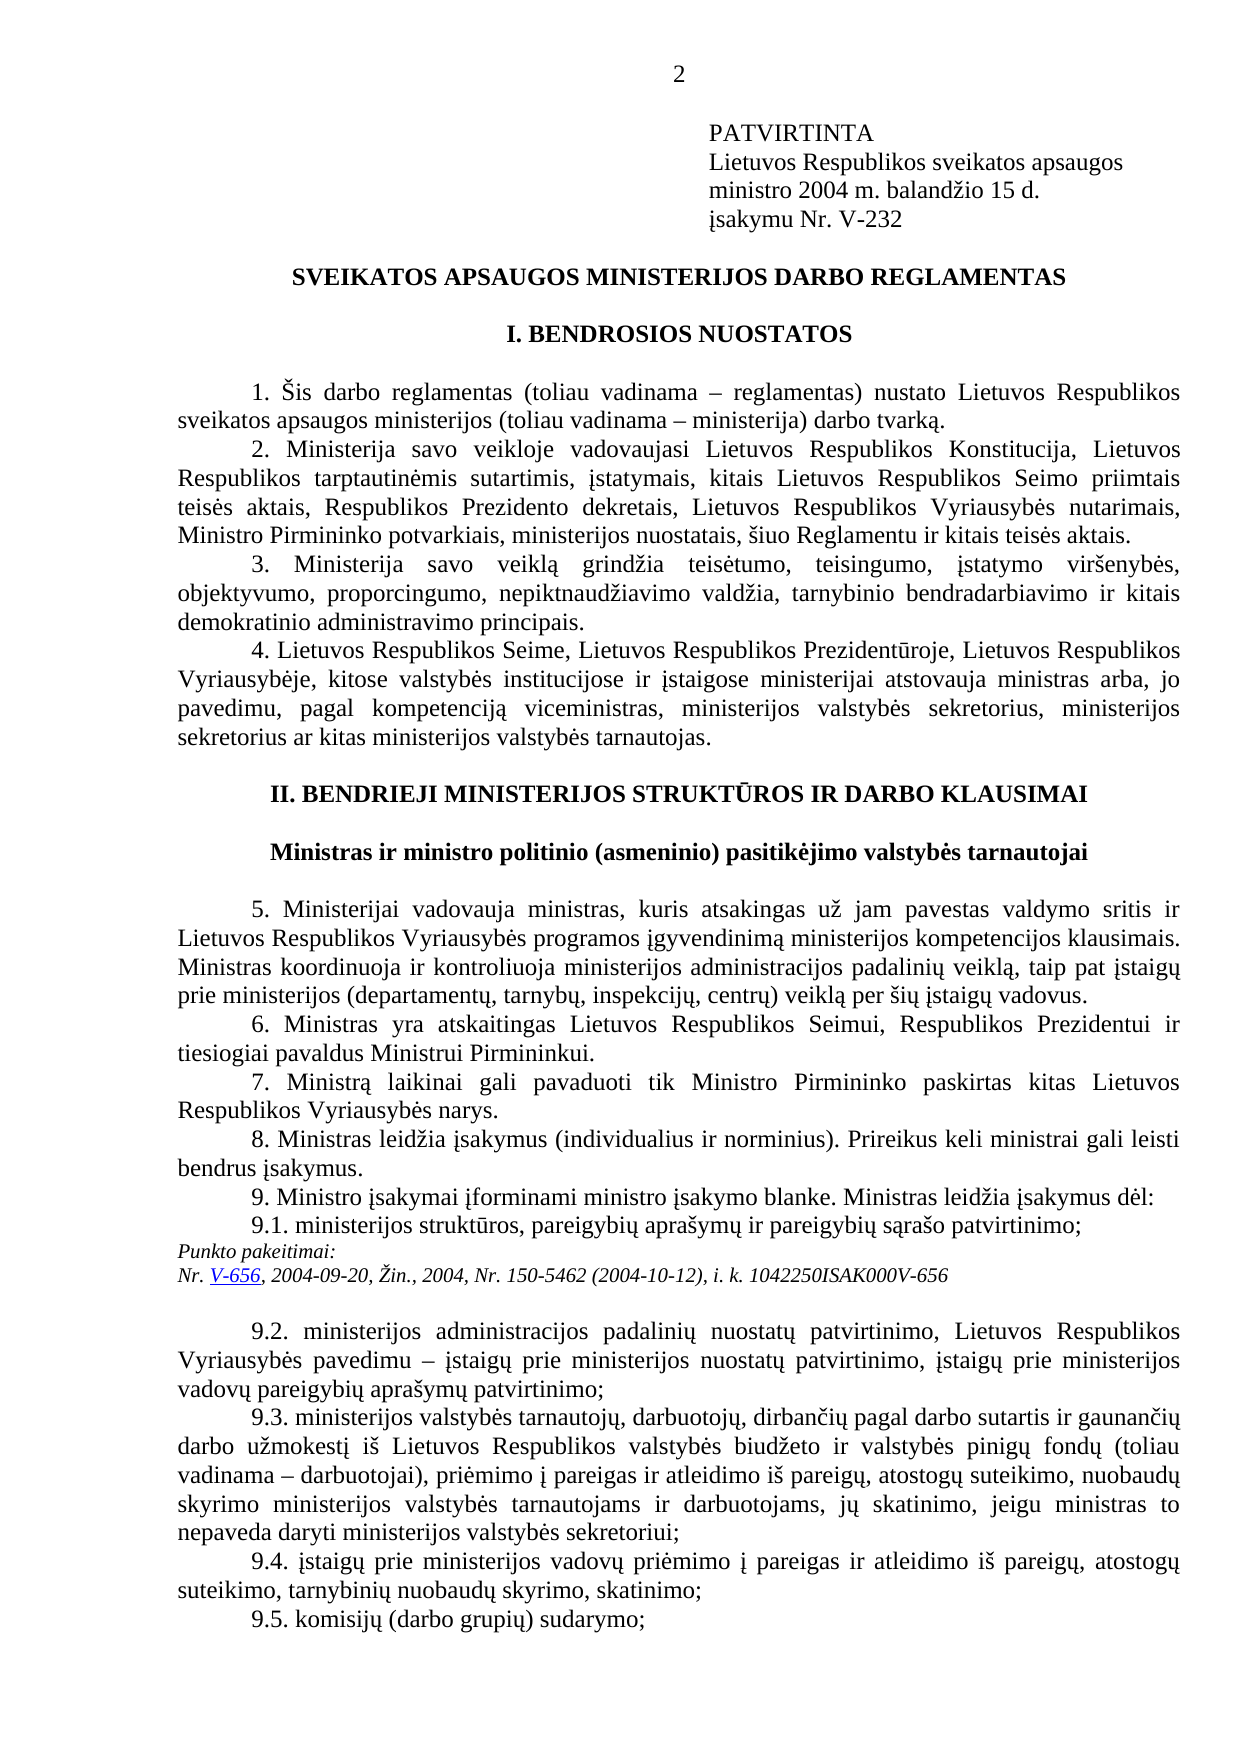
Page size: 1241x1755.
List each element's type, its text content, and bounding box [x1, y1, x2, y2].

text 9.3. ministerijos valstybės tarnautojų, darbuotojų, dirbančių pagal darbo sutartis ir gaunančių darbo užmokestį iš Lietuvos Respublikos valstybės biudžeto ir valstybės pinigų fondų (toliau vadinama – darbuotojai), priėmimo į pareigas ir atleidimo iš pareigų, atostogų suteikimo, nuobaudų skyrimo ministerijos valstybės tarnautojams ir darbuotojams, jų skatinimo, jeigu ministras to nepaveda daryti ministerijos valstybės sekretoriui; [177, 1402, 1181, 1546]
text II. BENDRIEJI MINISTERIJOS STRUKTŪROS IR DARBO KLAUSIMAI [177, 779, 1181, 808]
text 4. Lietuvos Respublikos Seime, Lietuvos Respublikos Prezidentūroje, Lietuvos Respublikos Vyriausybėje, kitose valstybės institucijose ir įstaigose ministerijai atstovauja ministras arba, jo pavedimu, pagal kompetenciją viceministras, ministerijos valstybės sekretorius, ministerijos sekretorius ar kitas ministerijos valstybės tarnautojas. [177, 636, 1181, 751]
text 9.1. ministerijos struktūros, pareigybių aprašymų ir pareigybių sąrašo patvirtinimo; [177, 1211, 1181, 1239]
text 9.4. įstaigų prie ministerijos vadovų priėmimo į pareigas ir atleidimo iš pareigų, atostogų suteikimo, tarnybinių nuobaudų skyrimo, skatinimo; [177, 1546, 1181, 1604]
text 9.2. ministerijos administracijos padalinių nuostatų patvirtinimo, Lietuvos Respublikos Vyriausybės pavedimu – įstaigų prie ministerijos nuostatų patvirtinimo, įstaigų prie ministerijos vadovų pareigybių aprašymų patvirtinimo; [177, 1316, 1181, 1402]
text 5. Ministerijai vadovauja ministras, kuris atsakingas už jam pavestas valdymo sritis ir Lietuvos Respublikos Vyriausybės programos įgyvendinimą ministerijos kompetencijos klausimais. Ministras koordinuoja ir kontroliuoja ministerijos administracijos padalinių veiklą, taip pat įstaigų prie ministerijos (departamentų, tarnybų, inspekcijų, centrų) veiklą per šių įstaigų vadovus. [177, 894, 1181, 1009]
text Ministras ir ministro politinio (asmeninio) pasitikėjimo valstybės tarnautojai [177, 837, 1181, 866]
text PATVIRTINTA [709, 118, 1181, 147]
text Nr. V-656, 2004-09-20, Žin., 2004, Nr. 150-5462 (2004-10-12), i. k. 1042250ISAK000V-656 [177, 1263, 1181, 1287]
text 7. Ministrą laikinai gali pavaduoti tik Ministro Pirmininko paskirtas kitas Lietuvos Respublikos Vyriausybės narys. [177, 1067, 1181, 1124]
text įsakymu Nr. V-232 [177, 204, 1181, 233]
text 9. Ministro įsakymai įforminami ministro įsakymo blanke. Ministras leidžia įsakymus dėl: [177, 1182, 1181, 1211]
text 2. Ministerija savo veikloje vadovaujasi Lietuvos Respublikos Konstitucija, Lietuvos Respublikos tarptautinėmis sutartimis, įstatymais, kitais Lietuvos Respublikos Seimo priimtais teisės aktais, Respublikos Prezidento dekretais, Lietuvos Respublikos Vyriausybės nutarimais, Ministro Pirmininko potvarkiais, ministerijos nuostatais, šiuo Reglamentu ir kitais teisės aktais. [177, 434, 1181, 549]
text 1. Šis darbo reglamentas (toliau vadinama – reglamentas) nustato Lietuvos Respublikos sveikatos apsaugos ministerijos (toliau vadinama – ministerija) darbo tvarką. [177, 377, 1181, 434]
text I. BENDROSIOS NUOSTATOS [177, 319, 1181, 348]
text ministro 2004 m. balandžio 15 d. [177, 176, 1181, 204]
text 3. Ministerija savo veiklą grindžia teisėtumo, teisingumo, įstatymo viršenybės, objektyvumo, proporcingumo, nepiktnaudžiavimo valdžia, tarnybinio bendradarbiavimo ir kitais demokratinio administravimo principais. [177, 549, 1181, 636]
text 9.5. komisijų (darbo grupių) sudarymo; [177, 1604, 1181, 1632]
text 8. Ministras leidžia įsakymus (individualius ir norminius). Prireikus keli ministrai gali leisti bendrus įsakymus. [177, 1124, 1181, 1182]
text SVEIKATOS APSAUGOS MINISTERIJOS DARBO REGLAMENTAS [177, 262, 1181, 291]
text Lietuvos Respublikos sveikatos apsaugos [177, 147, 1181, 176]
text 6. Ministras yra atskaitingas Lietuvos Respublikos Seimui, Respublikos Prezidentui ir tiesiogiai pavaldus Ministrui Pirmininkui. [177, 1009, 1181, 1067]
text Punkto pakeitimai: [177, 1239, 1181, 1263]
